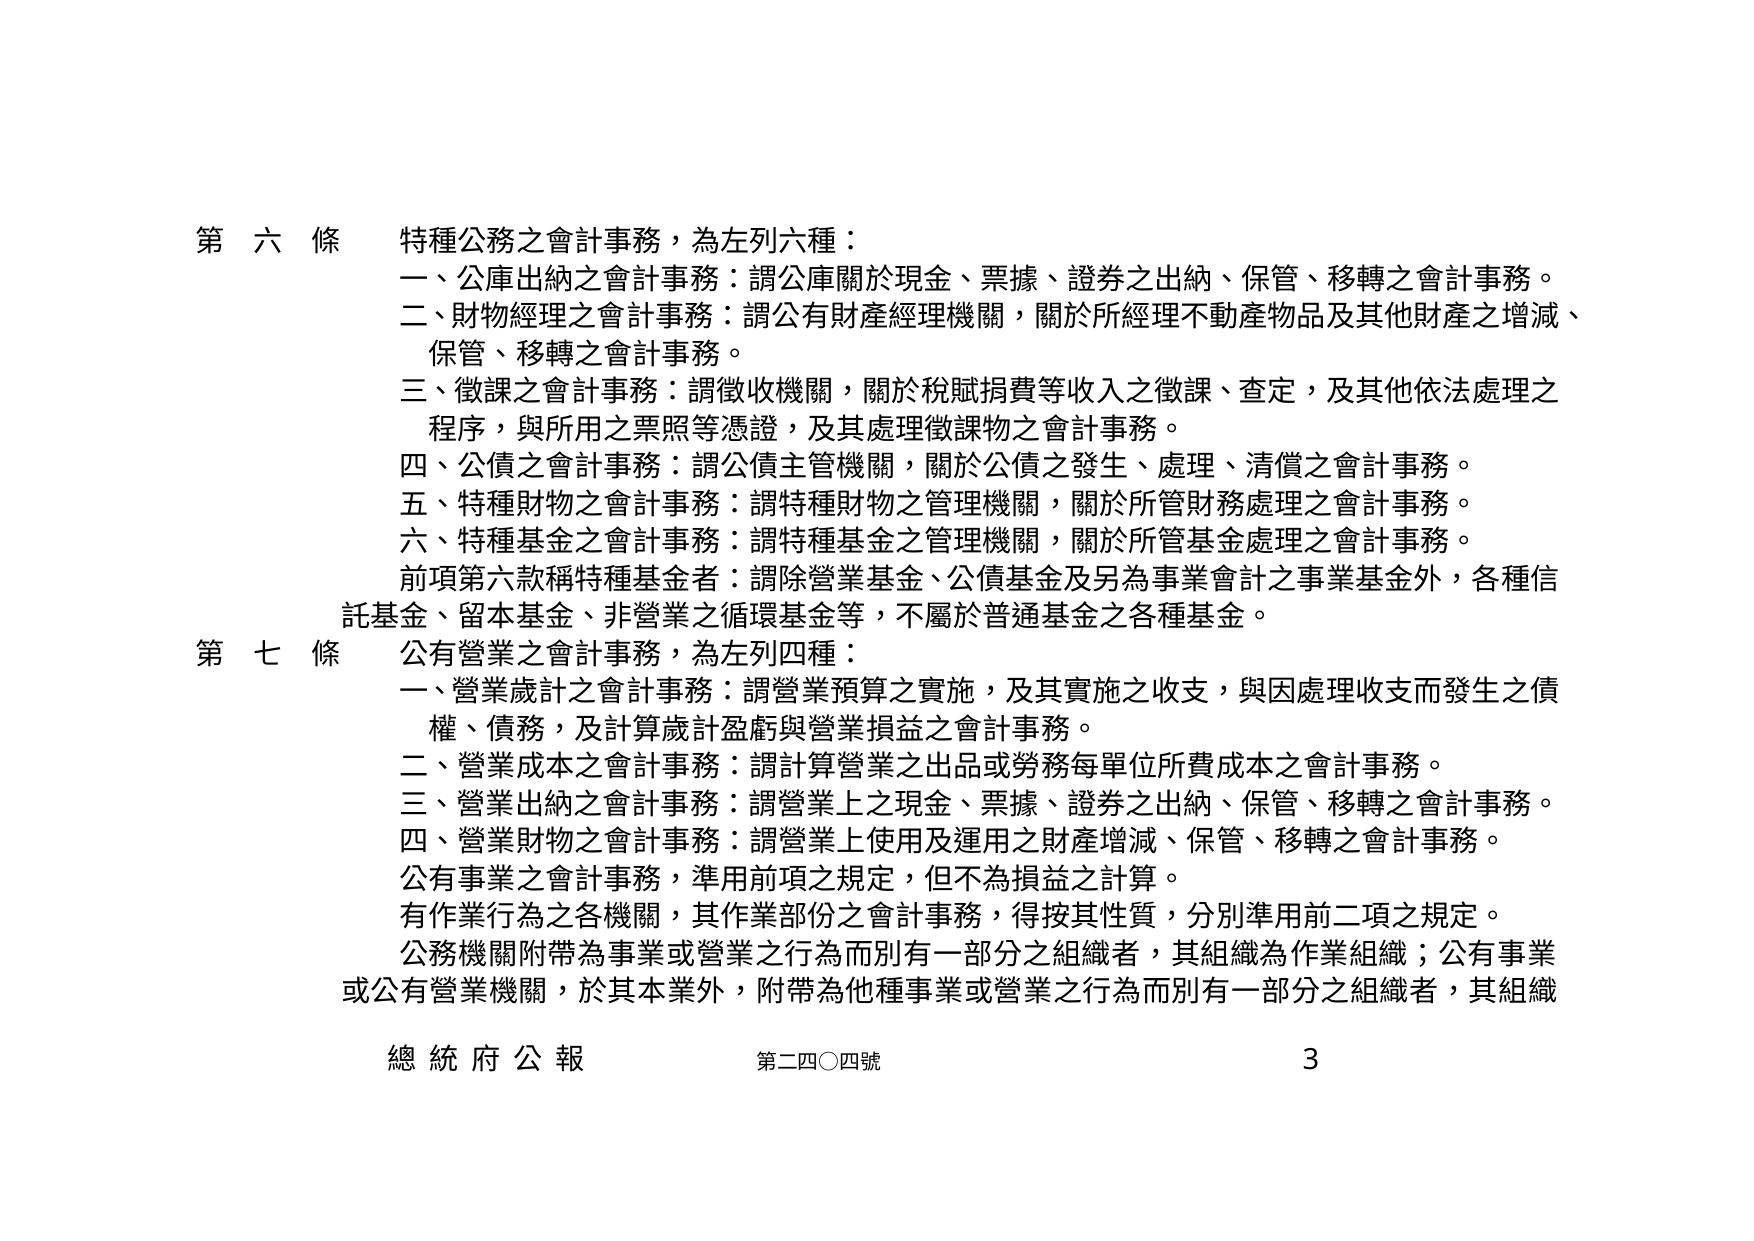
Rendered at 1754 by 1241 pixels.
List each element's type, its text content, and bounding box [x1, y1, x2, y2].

text 三、徵課之會計事務：謂徵收機關，關於稅賦捐費等收入之徵課、查定，及其他依法處理之程序，與所用之票照等憑證，及其處理徵課物之會計事務。 [399, 372, 1559, 447]
text 公有事業之會計事務，準用前項之規定，但不為損益之計算。 [341, 859, 1559, 897]
text 四、公債之會計事務：謂公債主管機關，關於公債之發生、處理、清償之會計事務。 [399, 447, 1559, 484]
text 前項第六款稱特種基金者：謂除營業基金、公債基金及另為事業會計之事業基金外，各種信託基金、留本基金、非營業之循環基金等，不屬於普通基金之各種基金。 [341, 559, 1559, 634]
text 公務機關附帶為事業或營業之行為而別有一部分之組織者，其組織為作業組織；公有事業或公有營業機關，於其本業外，附帶為他種事業或營業之行為而別有一部分之組織者，其組織 [341, 934, 1559, 1009]
text 六、特種基金之會計事務：謂特種基金之管理機關，關於所管基金處理之會計事務。 [399, 522, 1559, 559]
text 四、營業財物之會計事務：謂營業上使用及運用之財產增減、保管、移轉之會計事務。 [399, 822, 1559, 859]
text 三、營業出納之會計事務：謂營業上之現金、票據、證券之出納、保管、移轉之會計事務。 [399, 784, 1559, 822]
text 一、公庫出納之會計事務：謂公庫關於現金、票據、證券之出納、保管、移轉之會計事務。 [399, 259, 1559, 297]
text 一、營業歲計之會計事務：謂營業預算之實施，及其實施之收支，與因處理收支而發生之債權、債務，及計算歲計盈虧與營業損益之會計事務。 [399, 672, 1559, 747]
text 五、特種財物之會計事務：謂特種財物之管理機關，關於所管財務處理之會計事務。 [399, 484, 1559, 522]
text 第 六 條 特種公務之會計事務，為左列六種： [195, 222, 1559, 259]
text 二、營業成本之會計事務：謂計算營業之出品或勞務每單位所費成本之會計事務。 [399, 747, 1559, 784]
text 二、財物經理之會計事務：謂公有財產經理機關，關於所經理不動產物品及其他財產之增減、保管、移轉之會計事務。 [399, 297, 1559, 372]
text 第 七 條 公有營業之會計事務，為左列四種： [195, 634, 1559, 672]
text 有作業行為之各機關，其作業部份之會計事務，得按其性質，分別準用前二項之規定。 [341, 897, 1559, 934]
